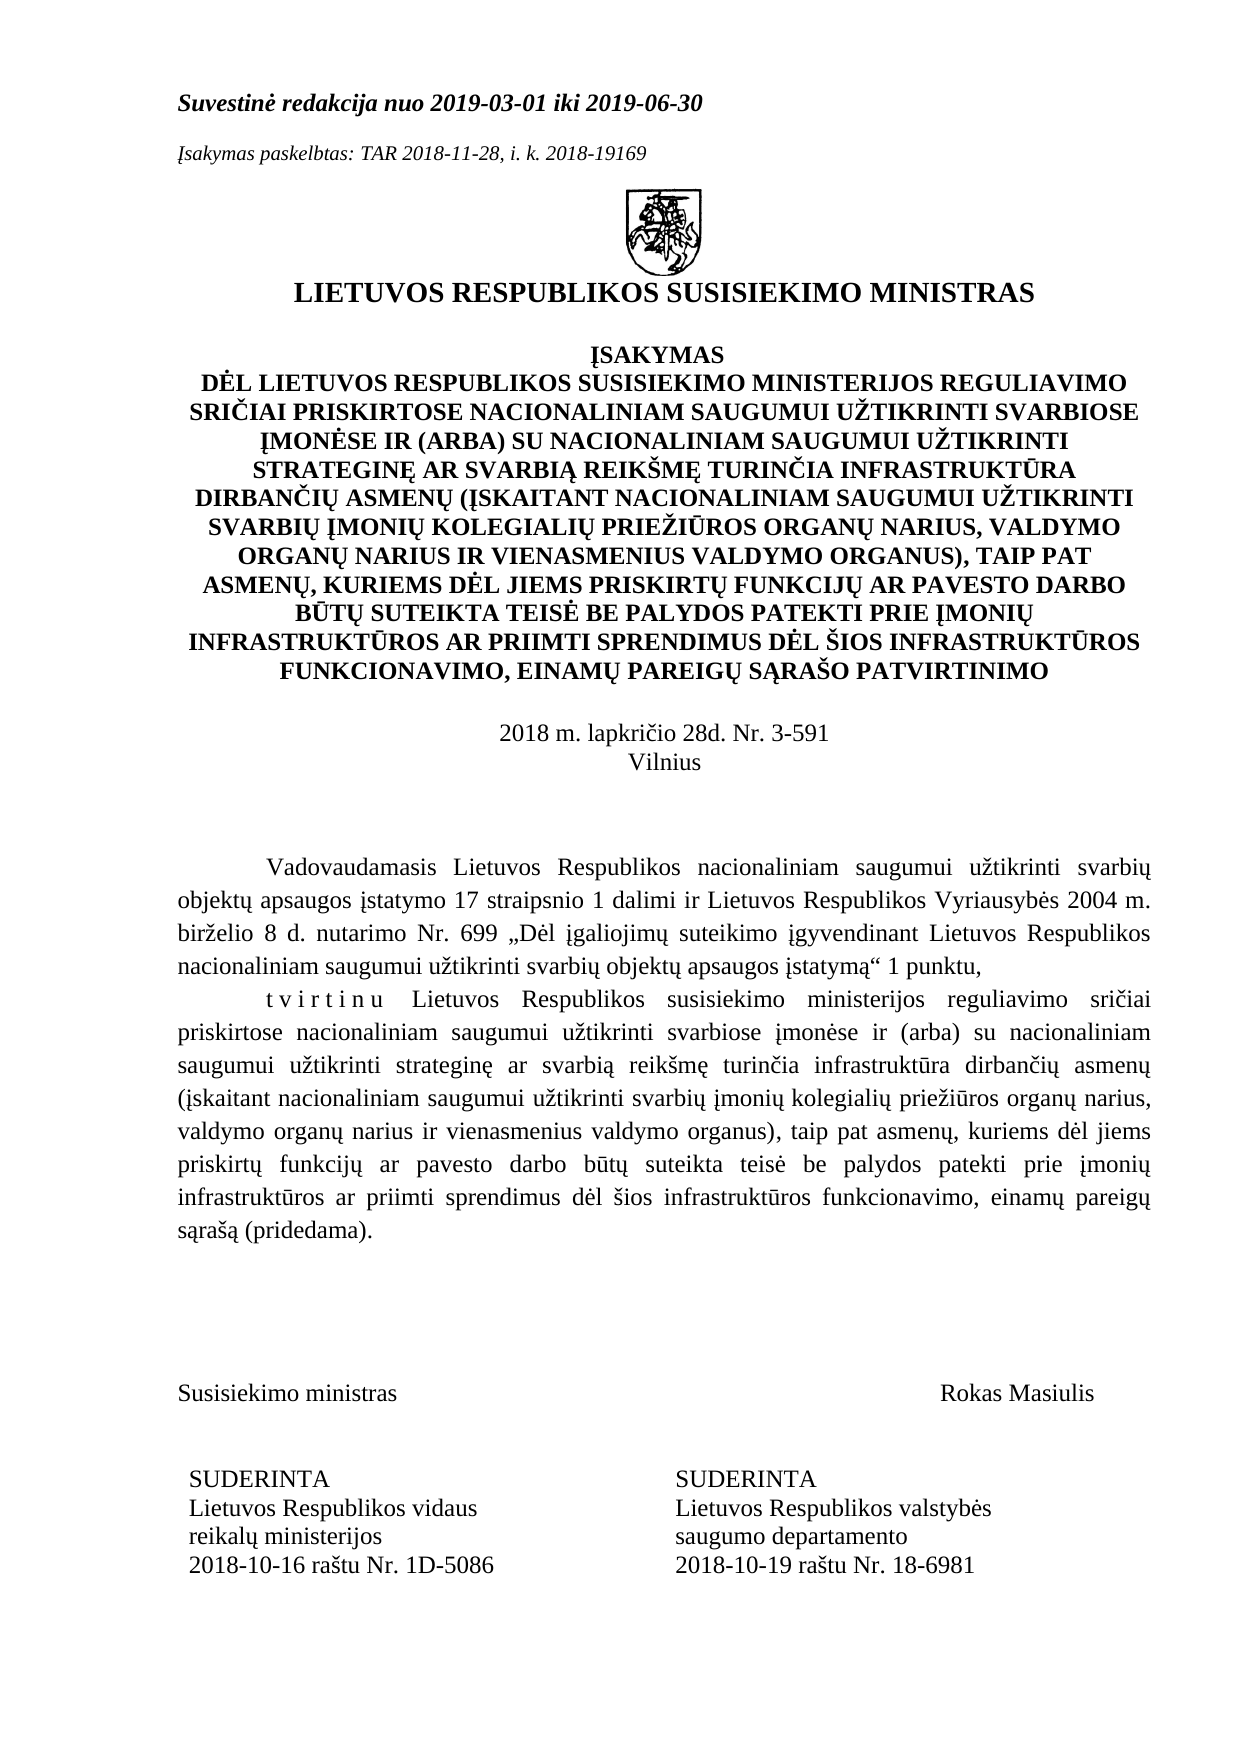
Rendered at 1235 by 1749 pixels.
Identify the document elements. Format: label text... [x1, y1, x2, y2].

text Susisiekimo ministras Rokas Masiulis [177, 1378, 1152, 1406]
text 2018 m. lapkričio 28d. Nr. 3-591 [177, 718, 1152, 747]
text Vilnius [177, 747, 1152, 776]
text ĮSAKYMAS [162, 340, 1152, 368]
table_header SUDERINTA Lietuvos Respublikos vidaus reikalų ministerijos 2018-10-16 raštu Nr. 1D-5086 [177, 1464, 664, 1622]
text tvirtinu Lietuvos Respublikos susisiekimo ministerijos reguliavimo sričiai priskirtose nacionaliniam saugumui užtikrinti svarbiose įmonėse ir (arba) su nacionaliniam saugumui užtikrinti strateginę ar svarbią reikšmę turinčia infrastruktūra dirbančių asmenų (įskaitant nacionaliniam saugumui užtikrinti svarbių įmonių kolegialių priežiūros organų narius, valdymo organų narius ir vienasmenius valdymo organus), taip pat asmenų, kuriems dėl jiems priskirtų funkcijų ar pavesto darbo būtų suteikta teisė be palydos patekti prie įmonių infrastruktūros ar priimti sprendimus dėl šios infrastruktūros funkcionavimo, einamų pareigų sąrašą (pridedama). [177, 984, 1152, 1244]
text Suvestinė redakcija nuo 2019-03-01 iki 2019-06-30 [177, 88, 1152, 117]
text Įsakymas paskelbtas: TAR 2018-11-28, i. k. 2018-19169 [177, 141, 1152, 165]
text Vadovaudamasis Lietuvos Respublikos nacionaliniam saugumui užtikrinti svarbių objektų apsaugos įstatymo 17 straipsnio 1 dalimi ir Lietuvos Respublikos Vyriausybės 2004 m. birželio 8 d. nutarimo Nr. 699 „Dėl įgaliojimų suteikimo įgyvendinant Lietuvos Respublikos nacionaliniam saugumui užtikrinti svarbių objektų apsaugos įstatymą“ 1 punktu, [177, 852, 1152, 980]
table_header SUDERINTA Lietuvos Respublikos valstybės saugumo departamento 2018-10-19 raštu Nr. 18-6981 [664, 1464, 1151, 1622]
text DĖL LIETUVOS RESPUBLIKOS SUSISIEKIMO MINISTERIJOS REGULIAVIMO SRIČIAI PRISKIRTOSE NACIONALINIAM SAUGUMUI UŽTIKRINTI SVARBIOSE ĮMONĖSE IR (ARBA) SU NACIONALINIAM SAUGUMUI UŽTIKRINTI STRATEGINĘ AR SVARBIĄ REIKŠMĘ TURINČIA INFRASTRUKTŪRA DIRBANČIŲ ASMENŲ (ĮSKAITANT NACIONALINIAM SAUGUMUI UŽTIKRINTI SVARBIŲ ĮMONIŲ KOLEGIALIŲ PRIEŽIŪROS ORGANŲ NARIUS, VALDYMO ORGANŲ NARIUS IR VIENASMENIUS VALDYMO ORGANUS), TAIP PAT ASMENŲ, KURIEMS DĖL JIEMS PRISKIRTŲ FUNKCIJŲ AR PAVESTO DARBO BŪTŲ SUTEIKTA TEISĖ BE PALYDOS PATEKTI PRIE ĮMONIŲ INFRASTRUKTŪROS AR PRIIMTI SPRENDIMUS DĖL ŠIOS INFRASTRUKTŪROS FUNKCIONAVIMO, EINAMŲ PAREIGŲ SĄRAŠO PATVIRTINIMO [177, 368, 1152, 685]
text LIETUVOS RESPUBLIKOS SUSISIEKIMO MINISTRAS [177, 275, 1152, 309]
